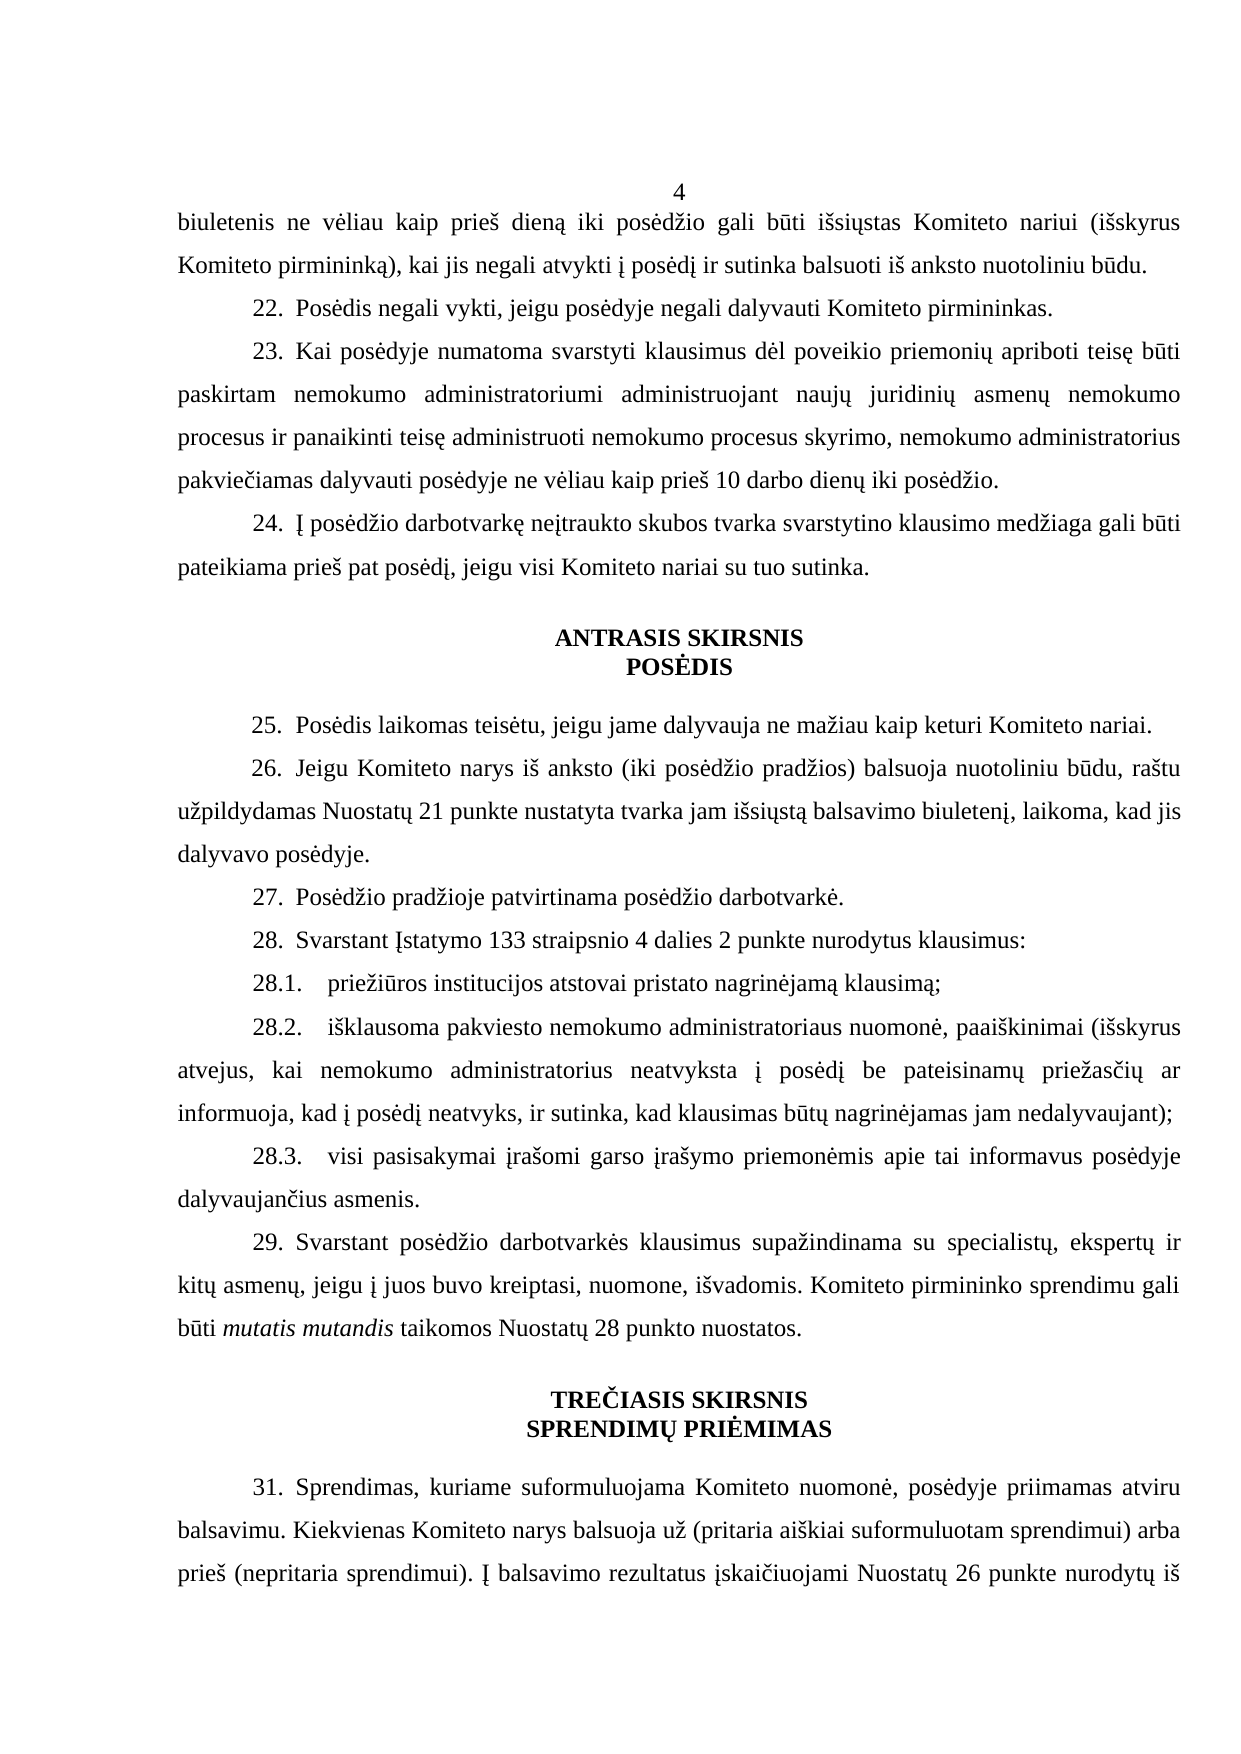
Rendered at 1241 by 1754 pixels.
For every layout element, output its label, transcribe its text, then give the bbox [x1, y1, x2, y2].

text 25. Posėdis laikomas teisėtu, jeigu jame dalyvauja ne mažiau kaip keturi Komiteto nariai. [177, 710, 1181, 738]
text 28.3. visi pasisakymai įrašomi garso įrašymo priemonėmis apie tai informavus posėdyje dalyvaujančius asmenis. [177, 1141, 1181, 1213]
text biuletenis ne vėliau kaip prieš dieną iki posėdžio gali būti išsiųstas Komiteto nariui (išskyrus Komiteto pirmininką), kai jis negali atvykti į posėdį ir sutinka balsuoti iš anksto nuotoliniu būdu. [177, 207, 1181, 278]
text 26. Jeigu Komiteto narys iš anksto (iki posėdžio pradžios) balsuoja nuotoliniu būdu, raštu užpildydamas Nuostatų 21 punkte nustatyta tvarka jam išsiųstą balsavimo biuletenį, laikoma, kad jis dalyvavo posėdyje. [177, 753, 1181, 868]
text TREČIASIS SKIRSNIS [177, 1385, 1181, 1414]
text 31. Sprendimas, kuriame suformuluojama Komiteto nuomonė, posėdyje priimamas atviru balsavimu. Kiekvienas Komiteto narys balsuoja už (pritaria aiškiai suformuluotam sprendimui) arba prieš (nepritaria sprendimui). Į balsavimo rezultatus įskaičiuojami Nuostatų 26 punkte nurodytų iš [177, 1472, 1181, 1587]
text 28. Svarstant Įstatymo 133 straipsnio 4 dalies 2 punkte nurodytus klausimus: [177, 925, 1181, 954]
text 28.1. priežiūros institucijos atstovai pristato nagrinėjamą klausimą; [177, 968, 1181, 997]
text 28.2. išklausoma pakviesto nemokumo administratoriaus nuomonė, paaiškinimai (išskyrus atvejus, kai nemokumo administratorius neatvyksta į posėdį be pateisinamų priežasčių ar informuoja, kad į posėdį neatvyks, ir sutinka, kad klausimas būtų nagrinėjamas jam nedalyvaujant); [177, 1012, 1181, 1127]
text 29. Svarstant posėdžio darbotvarkės klausimus supažindinama su specialistų, ekspertų ir kitų asmenų, jeigu į juos buvo kreiptasi, nuomone, išvadomis. Komiteto pirmininko sprendimu gali būti mutatis mutandis taikomos Nuostatų 28 punkto nuostatos. [177, 1227, 1181, 1342]
text 24. Į posėdžio darbotvarkę neįtraukto skubos tvarka svarstytino klausimo medžiaga gali būti pateikiama prieš pat posėdį, jeigu visi Komiteto nariai su tuo sutinka. [177, 508, 1181, 580]
text 23. Kai posėdyje numatoma svarstyti klausimus dėl poveikio priemonių apriboti teisę būti paskirtam nemokumo administratoriumi administruojant naujų juridinių asmenų nemokumo procesus ir panaikinti teisę administruoti nemokumo procesus skyrimo, nemokumo administratorius pakviečiamas dalyvauti posėdyje ne vėliau kaip prieš 10 darbo dienų iki posėdžio. [177, 336, 1181, 494]
text ANTRASIS SKIRSNIS [177, 623, 1181, 652]
text POSĖDIS [177, 652, 1181, 681]
text SPRENDIMŲ PRIĖMIMAS [177, 1414, 1181, 1443]
text 27. Posėdžio pradžioje patvirtinama posėdžio darbotvarkė. [177, 882, 1181, 911]
text 22. Posėdis negali vykti, jeigu posėdyje negali dalyvauti Komiteto pirmininkas. [177, 293, 1181, 322]
